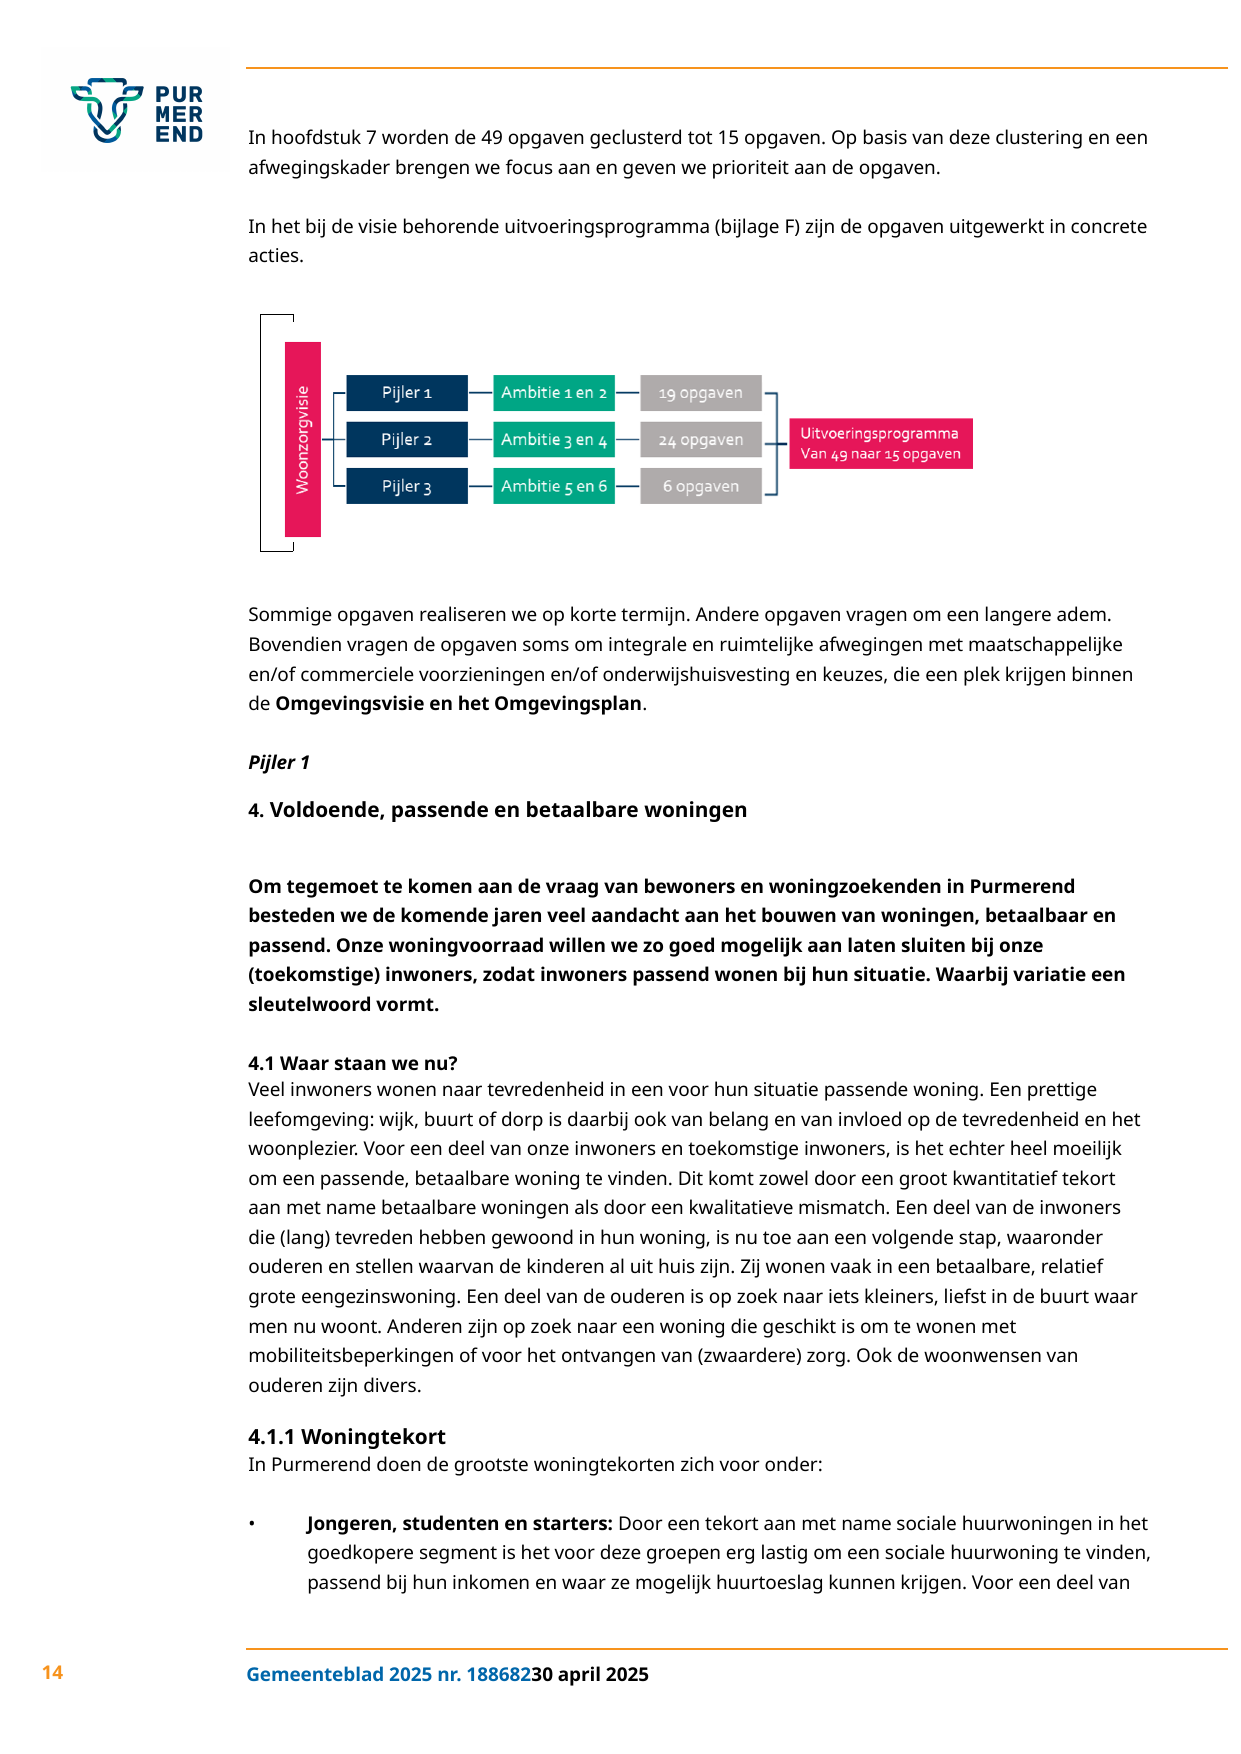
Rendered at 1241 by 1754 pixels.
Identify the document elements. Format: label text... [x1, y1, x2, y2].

text In hoofdstuk 7 worden de 49 opgaven geclusterd tot 15 opgaven. Op basis van deze clustering en een afwegingskader brengen we focus aan en geven we prioriteit aan de opgaven. [248, 124, 1152, 180]
text Om tegemoet te komen aan de vraag van bewoners en woningzoekenden in Purmerend besteden we de komende jaren veel aandacht aan het bouwen van woningen, betaalbaar en passend. Onze woningvoorraad willen we zo goed mogelijk aan laten sluiten bij onze (toekomstige) inwoners, zodat inwoners passend wonen bij hun situatie. Waarbij variatie een sleutelwoord vormt. [248, 873, 1152, 1017]
text Veel inwoners wonen naar tevredenheid in een voor hun situatie passende woning. Een prettige leefomgeving: wijk, buurt of dorp is daarbij ook van belang en van invloed op de tevredenheid en het woonplezier. Voor een deel van onze inwoners en toekomstige inwoners, is het echter heel moeilijk om een passende, betaalbare woning te vinden. Dit komt zowel door een groot kwantitatief tekort aan met name betaalbare woningen als door een kwalitatieve mismatch. Een deel van de inwoners die (lang) tevreden hebben gewoond in hun woning, is nu toe aan een volgende stap, waaronder ouderen en stellen waarvan de kinderen al uit huis zijn. Zij wonen vaak in een betaalbare, relatief grote eengezinswoning. Een deel van de ouderen is op zoek naar iets kleiners, liefst in de buurt waar men nu woont. Anderen zijn op zoek naar een woning die geschikt is om te wonen met mobiliteitsbeperkingen of voor het ontvangen van (zwaardere) zorg. Ook de woonwensen van ouderen zijn divers. [248, 1076, 1152, 1398]
text In Purmerend doen de grootste woningtekorten zich voor onder: [248, 1451, 1152, 1477]
text Sommige opgaven realiseren we op korte termijn. Andere opgaven vragen om een langere adem. Bovendien vragen de opgaven soms om integrale en ruimtelijke afwegingen met maatschappelijke en/of commerciele voorzieningen en/of onderwijshuisvesting en keuzes, die een plek krijgen binnen de Omgevingsvisie en het Omgevingsplan. [248, 602, 1152, 716]
picture [41, 47, 231, 172]
text In het bij de visie behorende uitvoeringsprogramma (bijlage F) zijn de opgaven uitgewerkt in concrete acties. [248, 213, 1152, 268]
text Pijler 1 [248, 749, 1152, 775]
picture [268, 322, 978, 542]
list Jongeren, studenten en starters: Door een tekort aan met name sociale huurwoningen in het goedkopere segment is het voor deze groepen erg lastig om een sociale huurwoning te vinden, passend bij hun inkomen en waar ze mogelijk huurtoeslag kunnen krijgen. Voor een deel van [248, 1510, 1152, 1595]
text 4.1 Waar staan we nu? [248, 1050, 1152, 1076]
text 4.1.1 Woningtekort [248, 1422, 1152, 1451]
text 4. Voldoende, passende en betaalbare woningen [248, 795, 1152, 824]
